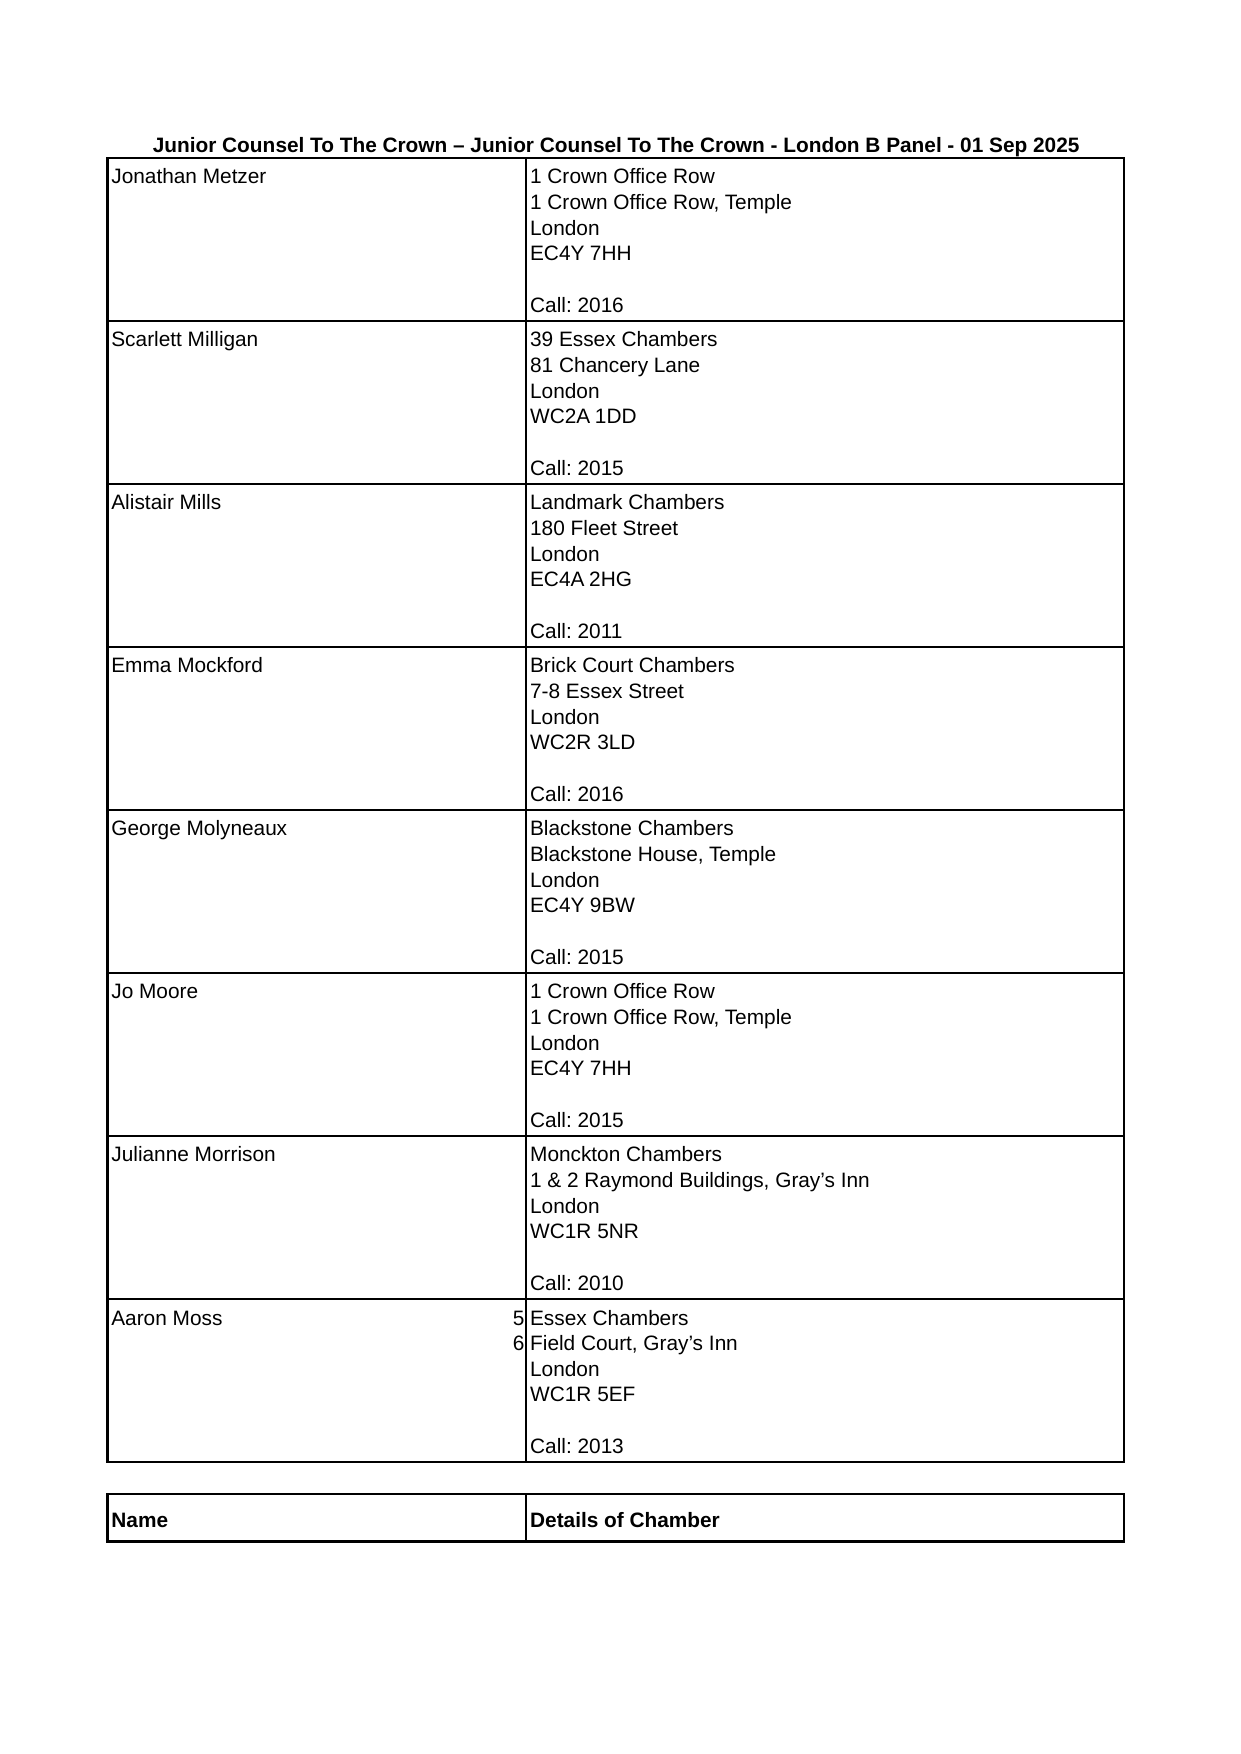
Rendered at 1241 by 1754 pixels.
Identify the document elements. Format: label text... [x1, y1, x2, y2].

table_cell Alistair Mills [109, 485, 525, 646]
table_cell 1 Crown Office Row 1 Crown Office Row, Temple London EC4Y 7HH Call: 2016 [527, 159, 1123, 320]
table_cell Monckton Chambers 1 & 2 Raymond Buildings, Gray’s Inn London WC1R 5NR Call: 2010 [527, 1137, 1123, 1298]
table_header Details of Chamber [527, 1495, 1123, 1540]
table_cell Emma Mockford [109, 648, 525, 809]
table_cell George Molyneaux [109, 811, 525, 972]
table_cell Julianne Morrison [109, 1137, 525, 1298]
table_cell Landmark Chambers 180 Fleet Street London EC4A 2HG Call: 2011 [527, 485, 1123, 646]
table_cell Essex Chambers Field Court, Gray’s Inn London WC1R 5EF Call: 2013 [527, 1300, 1123, 1461]
table_cell Aaron Moss [109, 1300, 525, 1461]
table_cell Blackstone Chambers Blackstone House, Temple London EC4Y 9BW Call: 2015 [527, 811, 1123, 972]
table_cell Jonathan Metzer [109, 159, 525, 320]
table_cell Jo Moore [109, 974, 525, 1135]
table_cell Scarlett Milligan [109, 322, 525, 483]
table_header Name [109, 1495, 525, 1540]
table_cell 39 Essex Chambers 81 Chancery Lane London WC2A 1DD Call: 2015 [527, 322, 1123, 483]
table_cell 1 Crown Office Row 1 Crown Office Row, Temple London EC4Y 7HH Call: 2015 [527, 974, 1123, 1135]
table_cell Brick Court Chambers 7-8 Essex Street London WC2R 3LD Call: 2016 [527, 648, 1123, 809]
